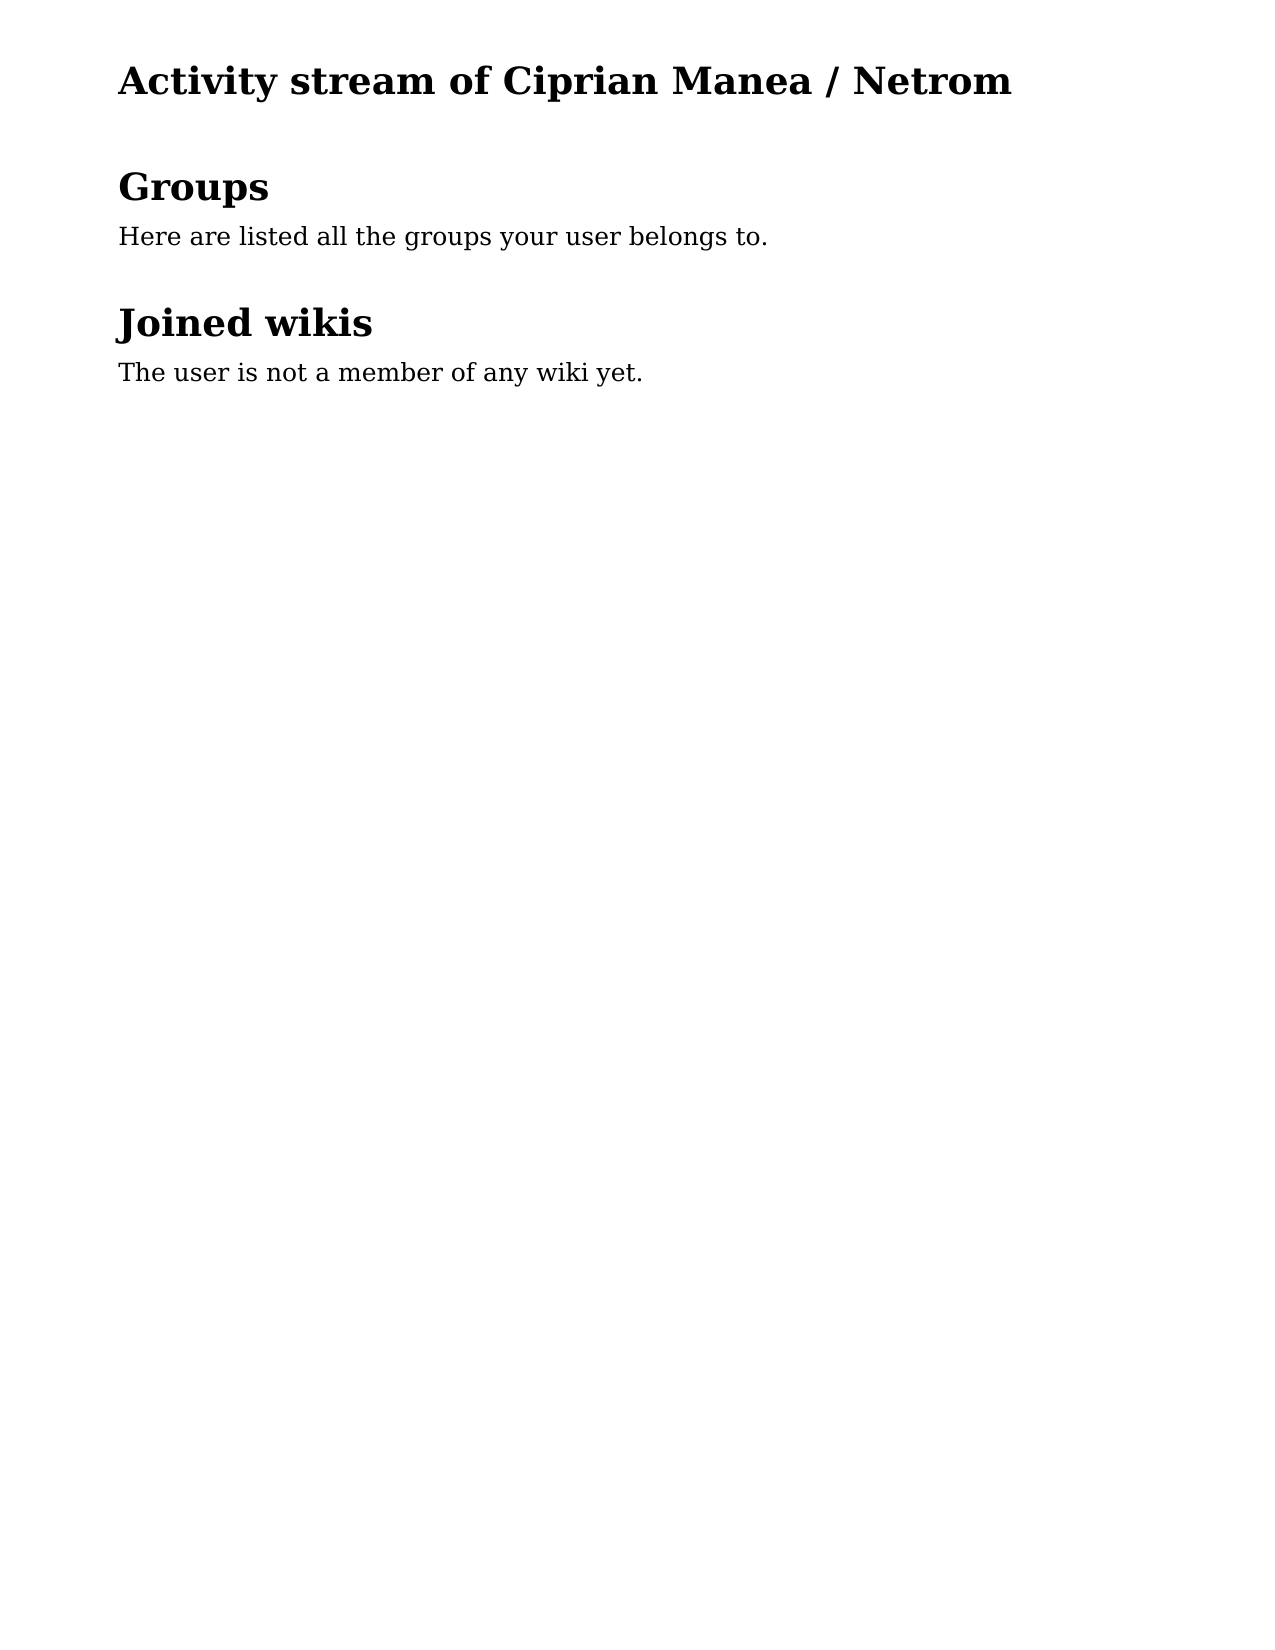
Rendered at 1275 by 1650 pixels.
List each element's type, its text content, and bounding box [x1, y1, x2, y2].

subtitle Joined wikis [118, 301, 1216, 345]
subtitle Groups [118, 166, 1216, 210]
text The user is not a member of any wiki yet. [118, 358, 1216, 387]
subtitle Activity stream of Ciprian Manea / Netrom [118, 59, 1216, 103]
text Here are listed all the groups your user belongs to. [118, 222, 1216, 251]
